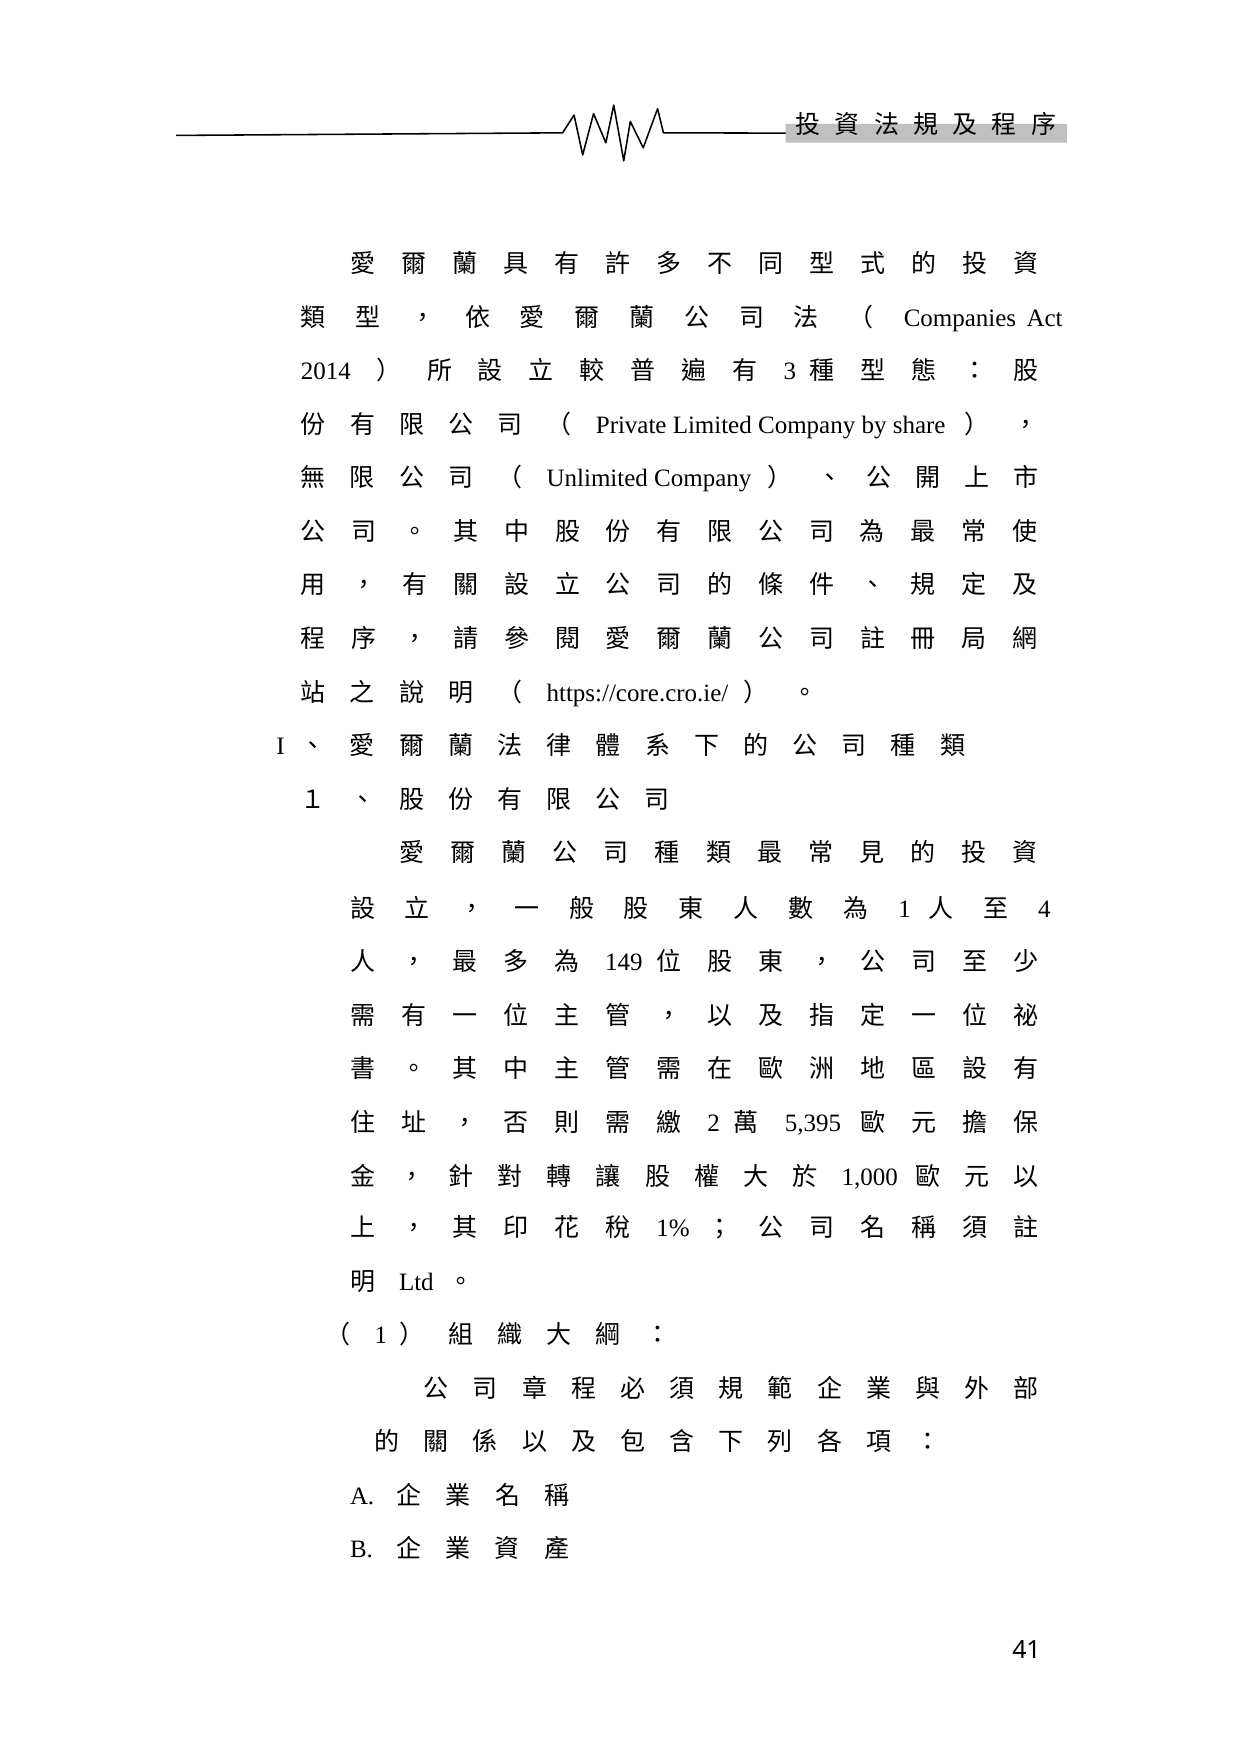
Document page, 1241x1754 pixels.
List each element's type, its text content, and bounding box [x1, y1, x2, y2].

text 公司章程必須規範企業與外部的關係以及包含下列各項： [362, 1362, 1063, 1469]
text １、股份有限公司 [276, 773, 1063, 826]
text B. 企業資產 [325, 1522, 1063, 1576]
text A. 企業名稱 [325, 1469, 1063, 1522]
text I、愛爾蘭法律體系下的公司種類 [202, 719, 1063, 773]
text （1）組織大綱： [301, 1308, 1063, 1362]
text 愛爾蘭具有許多不同型式的投資類型，依愛爾蘭公司法（Companies Act 2014）所設立較普遍有3種型態：股份有限公司（Private Limited Company by share），無限公司（Unlimited Company）、公開上市公司。其中股份有限公司為最常使用，有關設立公司的條件、規定及程序，請參閱愛爾蘭公司註冊局網站之說明（https://core.cro.ie/）。 [276, 237, 1063, 719]
text 愛爾蘭公司種類最常見的投資設立，一般股東人數為1人至4人，最多為149位股東，公司至少需有一位主管，以及指定一位祕書。其中主管需在歐洲地區設有住址，否則需繳2萬5,395歐元擔保金，針對轉讓股權大於1,000歐元以上，其印花稅1%；公司名稱須註明Ltd。 [325, 826, 1063, 1308]
